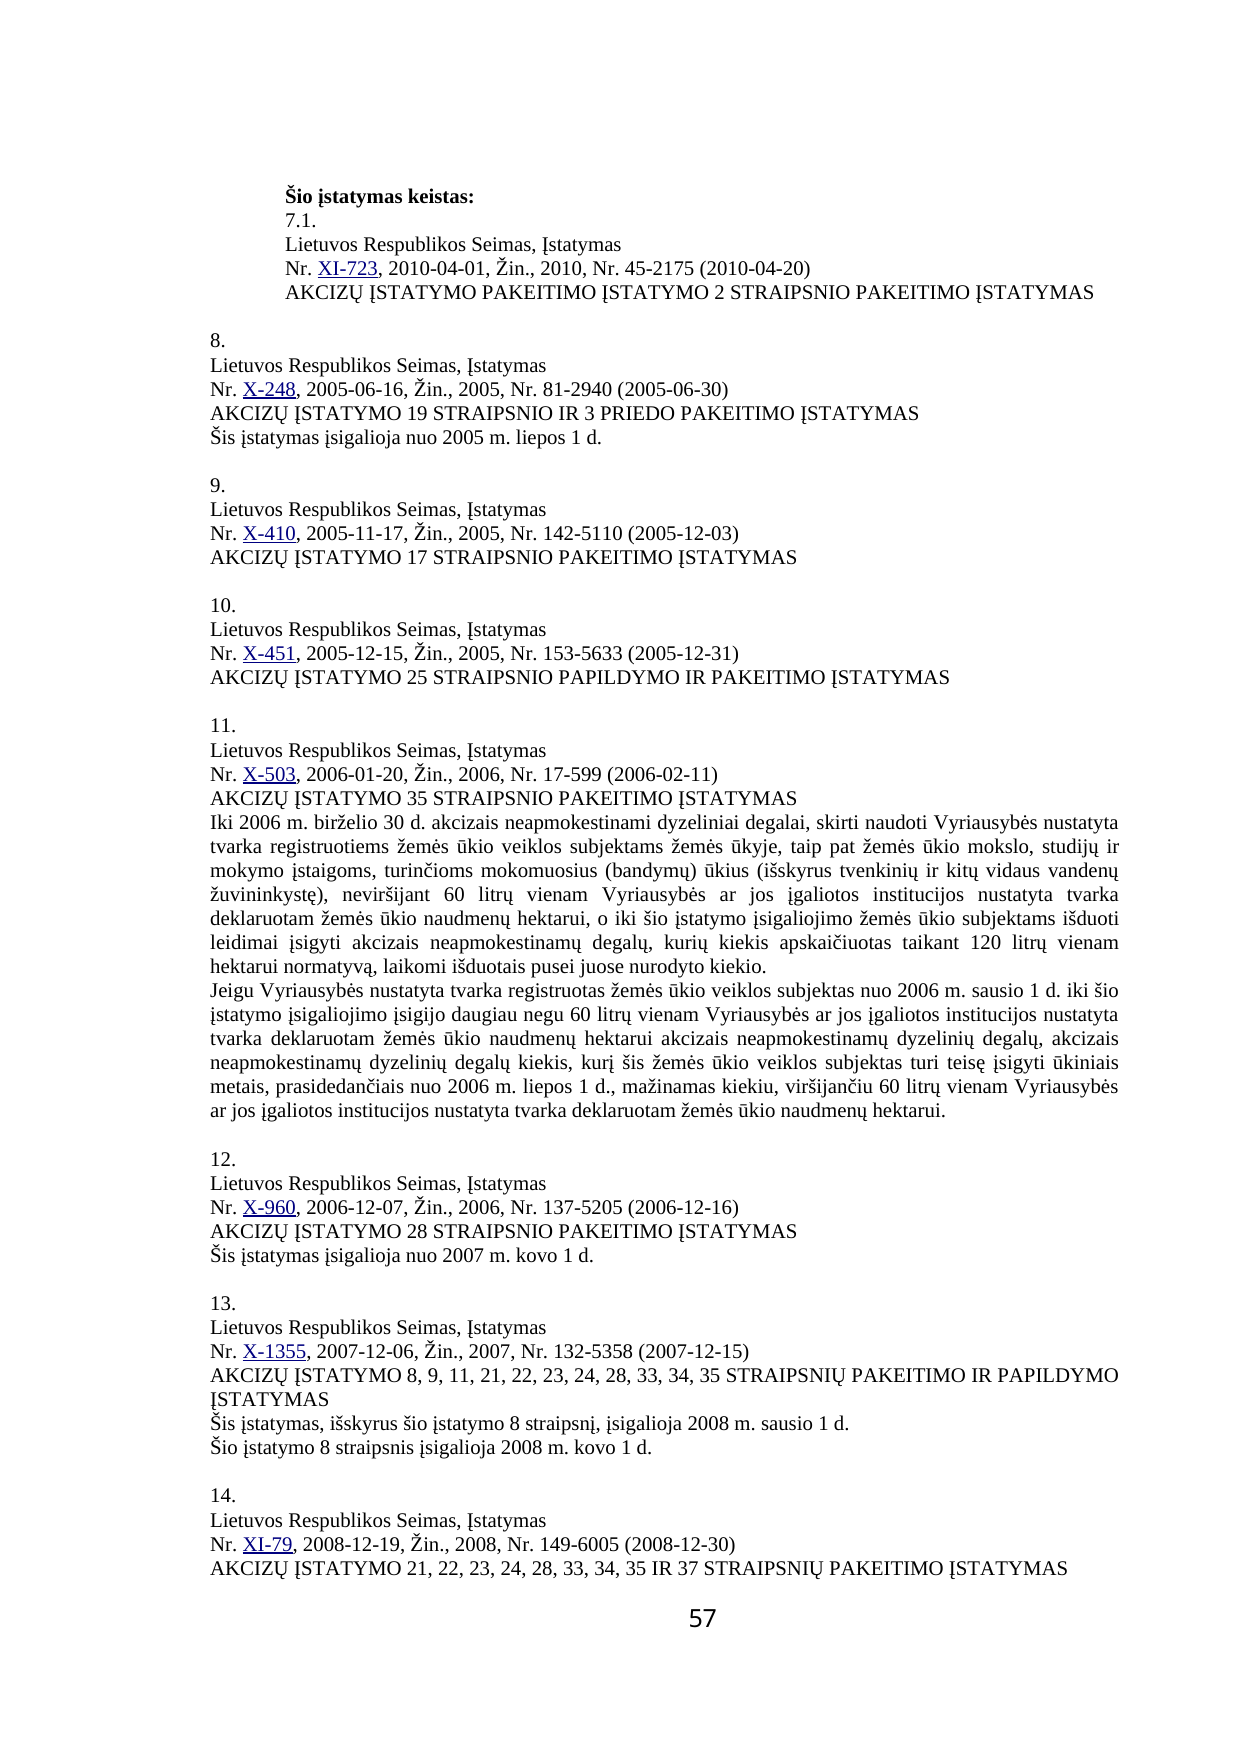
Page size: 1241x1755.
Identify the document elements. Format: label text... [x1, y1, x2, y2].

text AKCIZŲ ĮSTATYMO 21, 22, 23, 24, 28, 33, 34, 35 IR 37 STRAIPSNIŲ PAKEITIMO ĮSTATYMAS [210, 1556, 1120, 1580]
text 11. [210, 713, 1120, 737]
text Nr. X-451, 2005-12-15, Žin., 2005, Nr. 153-5633 (2005-12-31) [210, 641, 1120, 665]
text Šis įstatymas įsigalioja nuo 2007 m. kovo 1 d. [210, 1243, 1120, 1267]
text Šis įstatymas, išskyrus šio įstatymo 8 straipsnį, įsigalioja 2008 m. sausio 1 d. [210, 1411, 1131, 1435]
text 7.1. [210, 208, 1120, 232]
text Nr. XI-79, 2008-12-19, Žin., 2008, Nr. 149-6005 (2008-12-30) [210, 1532, 1120, 1556]
text 9. [210, 473, 1120, 497]
text 10. [210, 593, 1120, 617]
text 14. [210, 1483, 1120, 1507]
text Jeigu Vyriausybės nustatyta tvarka registruotas žemės ūkio veiklos subjektas nuo 2006 m. sausio 1 d. iki šio įstatymo įsigaliojimo įsigijo daugiau negu 60 litrų vienam Vyriausybės ar jos įgaliotos institucijos nustatyta tvarka deklaruotam žemės ūkio naudmenų hektarui akcizais neapmokestinamų dyzelinių degalų, akcizais neapmokestinamų dyzelinių degalų kiekis, kurį šis žemės ūkio veiklos subjektas turi teisę įsigyti ūkiniais metais, prasidedančiais nuo 2006 m. liepos 1 d., mažinamas kiekiu, viršijančiu 60 litrų vienam Vyriausybės ar jos įgaliotos institucijos nustatyta tvarka deklaruotam žemės ūkio naudmenų hektarui. [210, 978, 1120, 1122]
text AKCIZŲ ĮSTATYMO 8, 9, 11, 21, 22, 23, 24, 28, 33, 34, 35 STRAIPSNIŲ PAKEITIMO IR PAPILDYMO ĮSTATYMAS [210, 1363, 1120, 1411]
text Nr. X-960, 2006-12-07, Žin., 2006, Nr. 137-5205 (2006-12-16) [210, 1195, 1120, 1219]
text Šio įstatymas keistas: [210, 184, 1120, 208]
text Nr. XI-723, 2010-04-01, Žin., 2010, Nr. 45-2175 (2010-04-20) [210, 256, 1120, 280]
text Nr. X-1355, 2007-12-06, Žin., 2007, Nr. 132-5358 (2007-12-15) [210, 1339, 1120, 1363]
text Lietuvos Respublikos Seimas, Įstatymas [210, 352, 1120, 377]
text Šio įstatymo 8 straipsnis įsigalioja 2008 m. kovo 1 d. [210, 1435, 1120, 1459]
text 13. [210, 1291, 1120, 1315]
text AKCIZŲ ĮSTATYMO 25 STRAIPSNIO PAPILDYMO IR PAKEITIMO ĮSTATYMAS [210, 665, 1120, 689]
text Lietuvos Respublikos Seimas, Įstatymas [210, 617, 1120, 641]
text 12. [210, 1147, 1120, 1171]
text Lietuvos Respublikos Seimas, Įstatymas [210, 1171, 1120, 1195]
text Iki 2006 m. birželio 30 d. akcizais neapmokestinami dyzeliniai degalai, skirti naudoti Vyriausybės nustatyta tvarka registruotiems žemės ūkio veiklos subjektams žemės ūkyje, taip pat žemės ūkio mokslo, studijų ir mokymo įstaigoms, turinčioms mokomuosius (bandymų) ūkius (išskyrus tvenkinių ir kitų vidaus vandenų žuvininkystę), neviršijant 60 litrų vienam Vyriausybės ar jos įgaliotos institucijos nustatyta tvarka deklaruotam žemės ūkio naudmenų hektarui, o iki šio įstatymo įsigaliojimo žemės ūkio subjektams išduoti leidimai įsigyti akcizais neapmokestinamų degalų, kurių kiekis apskaičiuotas taikant 120 litrų vienam hektarui normatyvą, laikomi išduotais pusei juose nurodyto kiekio. [210, 810, 1120, 978]
text Lietuvos Respublikos Seimas, Įstatymas [210, 232, 1120, 256]
text AKCIZŲ ĮSTATYMO 28 STRAIPSNIO PAKEITIMO ĮSTATYMAS [210, 1219, 1120, 1243]
text AKCIZŲ ĮSTATYMO 35 STRAIPSNIO PAKEITIMO ĮSTATYMAS [210, 786, 1120, 810]
text Lietuvos Respublikos Seimas, Įstatymas [210, 497, 1120, 521]
text AKCIZŲ ĮSTATYMO PAKEITIMO ĮSTATYMO 2 STRAIPSNIO PAKEITIMO ĮSTATYMAS [210, 280, 1120, 304]
text Nr. X-248, 2005-06-16, Žin., 2005, Nr. 81-2940 (2005-06-30) [210, 377, 1120, 401]
text 8. [210, 328, 1120, 352]
text Nr. X-503, 2006-01-20, Žin., 2006, Nr. 17-599 (2006-02-11) [210, 762, 1120, 786]
text Šis įstatymas įsigalioja nuo 2005 m. liepos 1 d. [210, 425, 1120, 449]
text Nr. X-410, 2005-11-17, Žin., 2005, Nr. 142-5110 (2005-12-03) [210, 521, 1120, 545]
text Lietuvos Respublikos Seimas, Įstatymas [210, 1507, 1120, 1532]
text AKCIZŲ ĮSTATYMO 17 STRAIPSNIO PAKEITIMO ĮSTATYMAS [210, 545, 1120, 569]
text Lietuvos Respublikos Seimas, Įstatymas [210, 1315, 1120, 1339]
text AKCIZŲ ĮSTATYMO 19 STRAIPSNIO IR 3 PRIEDO PAKEITIMO ĮSTATYMAS [210, 401, 1120, 425]
text Lietuvos Respublikos Seimas, Įstatymas [210, 737, 1120, 762]
